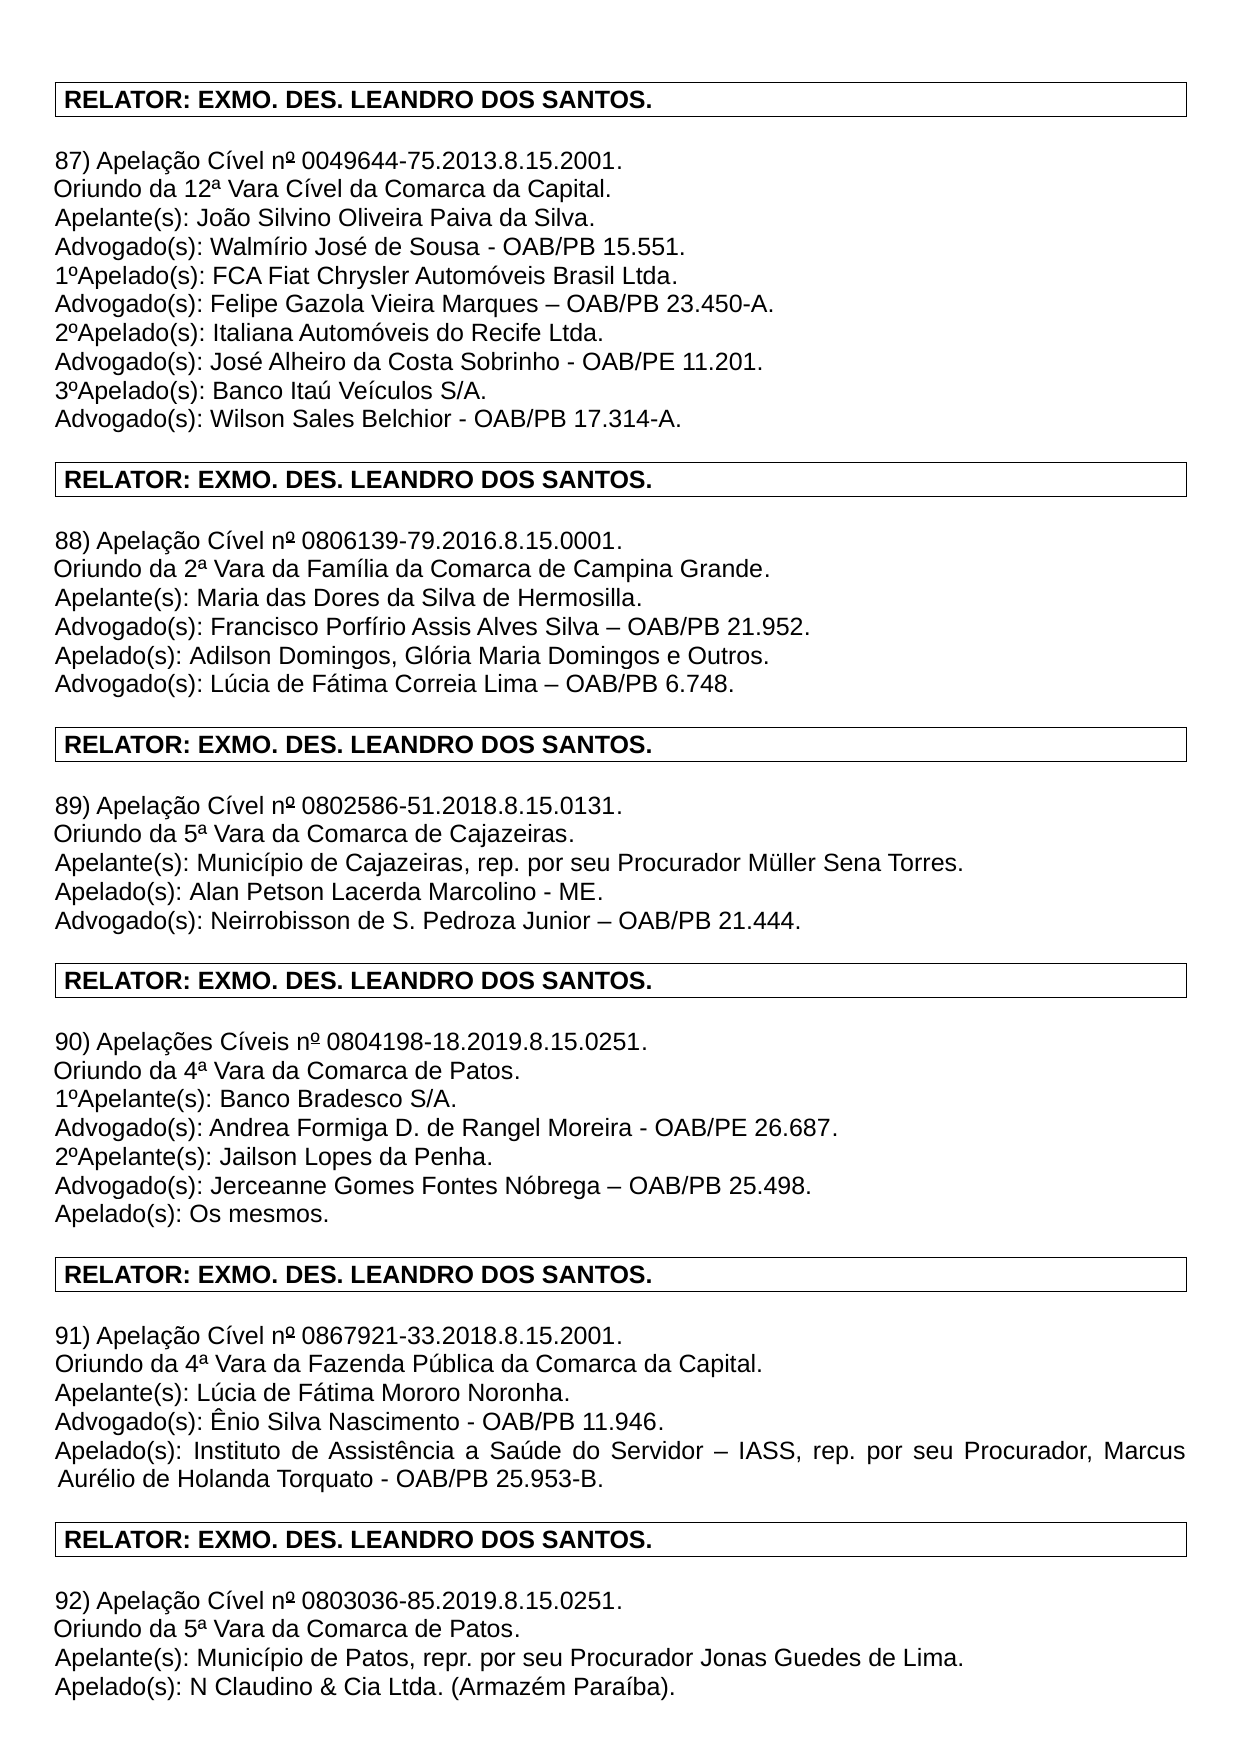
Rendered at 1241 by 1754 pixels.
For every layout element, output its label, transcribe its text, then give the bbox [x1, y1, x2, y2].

text Advogado(s): Francisco Porfírio Assis Alves Silva – OAB/PB 21.952. [54, 612, 1187, 641]
text 1ºApelado(s): FCA Fiat Chrysler Automóveis Brasil Ltda. [54, 261, 1187, 289]
text Advogado(s): José Alheiro da Costa Sobrinho - OAB/PE 11.201. [54, 347, 1187, 376]
text RELATOR: EXMO. DES. LEANDRO DOS SANTOS. [56, 964, 1186, 997]
text 91) Apelação Cível nº 0867921-33.2018.8.15.2001. [54, 1321, 1187, 1349]
text Oriundo da 2ª Vara da Família da Comarca de Campina Grande. [53, 554, 1187, 583]
text 88) Apelação Cível nº 0806139-79.2016.8.15.0001. [54, 526, 1187, 554]
text Advogado(s): Ênio Silva Nascimento - OAB/PB 11.946. [54, 1407, 1187, 1436]
text RELATOR: EXMO. DES. LEANDRO DOS SANTOS. [56, 83, 1186, 116]
text Apelante(s): Lúcia de Fátima Mororo Noronha. [54, 1378, 1187, 1407]
text Apelante(s): Maria das Dores da Silva de Hermosilla. [54, 583, 1187, 612]
text Oriundo da 4ª Vara da Fazenda Pública da Comarca da Capital. [54, 1349, 1187, 1378]
text Apelado(s): Alan Petson Lacerda Marcolino - ME. [54, 877, 1187, 906]
text Apelante(s): João Silvino Oliveira Paiva da Silva. [54, 203, 1187, 232]
text Advogado(s): Walmírio José de Sousa - OAB/PB 15.551. [54, 232, 1187, 261]
text RELATOR: EXMO. DES. LEANDRO DOS SANTOS. [56, 463, 1186, 496]
text Apelado(s): Adilson Domingos, Glória Maria Domingos e Outros. [54, 641, 1187, 669]
text Oriundo da 5ª Vara da Comarca de Cajazeiras. [53, 819, 1187, 848]
text Oriundo da 12ª Vara Cível da Comarca da Capital. [53, 174, 1187, 203]
text Apelado(s): N Claudino & Cia Ltda. (Armazém Paraíba). [54, 1672, 1187, 1701]
text 89) Apelação Cível nº 0802586-51.2018.8.15.0131. [54, 791, 1187, 819]
text Oriundo da 5ª Vara da Comarca de Patos. [53, 1614, 1187, 1643]
text RELATOR: EXMO. DES. LEANDRO DOS SANTOS. [56, 728, 1186, 761]
text Advogado(s): Felipe Gazola Vieira Marques – OAB/PB 23.450-A. [54, 289, 1187, 318]
text Apelante(s): Município de Patos, repr. por seu Procurador Jonas Guedes de Lima. [54, 1643, 1187, 1672]
text 3ºApelado(s): Banco Itaú Veículos S/A. [54, 376, 1187, 404]
text Advogado(s): Wilson Sales Belchior - OAB/PB 17.314-A. [54, 404, 1187, 433]
text Advogado(s): Lúcia de Fátima Correia Lima – OAB/PB 6.748. [54, 669, 1187, 698]
text Advogado(s): Jerceanne Gomes Fontes Nóbrega – OAB/PB 25.498. [54, 1171, 1187, 1199]
text 87) Apelação Cível nº 0049644-75.2013.8.15.2001. [54, 146, 1187, 174]
text 1ºApelante(s): Banco Bradesco S/A. [54, 1084, 1187, 1113]
text 2ºApelado(s): Italiana Automóveis do Recife Ltda. [54, 318, 1187, 347]
text Oriundo da 4ª Vara da Comarca de Patos. [53, 1056, 1187, 1084]
text Apelado(s): Instituto de Assistência a Saúde do Servidor – IASS, rep. por seu Procurador, Marcus Aurélio de Holanda Torquato - OAB/PB 25.953-B. [54, 1436, 1187, 1493]
text Advogado(s): Neirrobisson de S. Pedroza Junior – OAB/PB 21.444. [54, 906, 1187, 934]
text RELATOR: EXMO. DES. LEANDRO DOS SANTOS. [56, 1523, 1186, 1556]
text Advogado(s): Andrea Formiga D. de Rangel Moreira - OAB/PE 26.687. [54, 1113, 1187, 1142]
text 2ºApelante(s): Jailson Lopes da Penha. [54, 1142, 1187, 1171]
text 92) Apelação Cível nº 0803036-85.2019.8.15.0251. [54, 1586, 1187, 1614]
text Apelado(s): Os mesmos. [54, 1199, 1187, 1228]
text Apelante(s): Município de Cajazeiras, rep. por seu Procurador Müller Sena Torres. [54, 848, 1187, 877]
text RELATOR: EXMO. DES. LEANDRO DOS SANTOS. [56, 1258, 1186, 1291]
text 90) Apelações Cíveis nº 0804198-18.2019.8.15.0251. [54, 1027, 1187, 1056]
